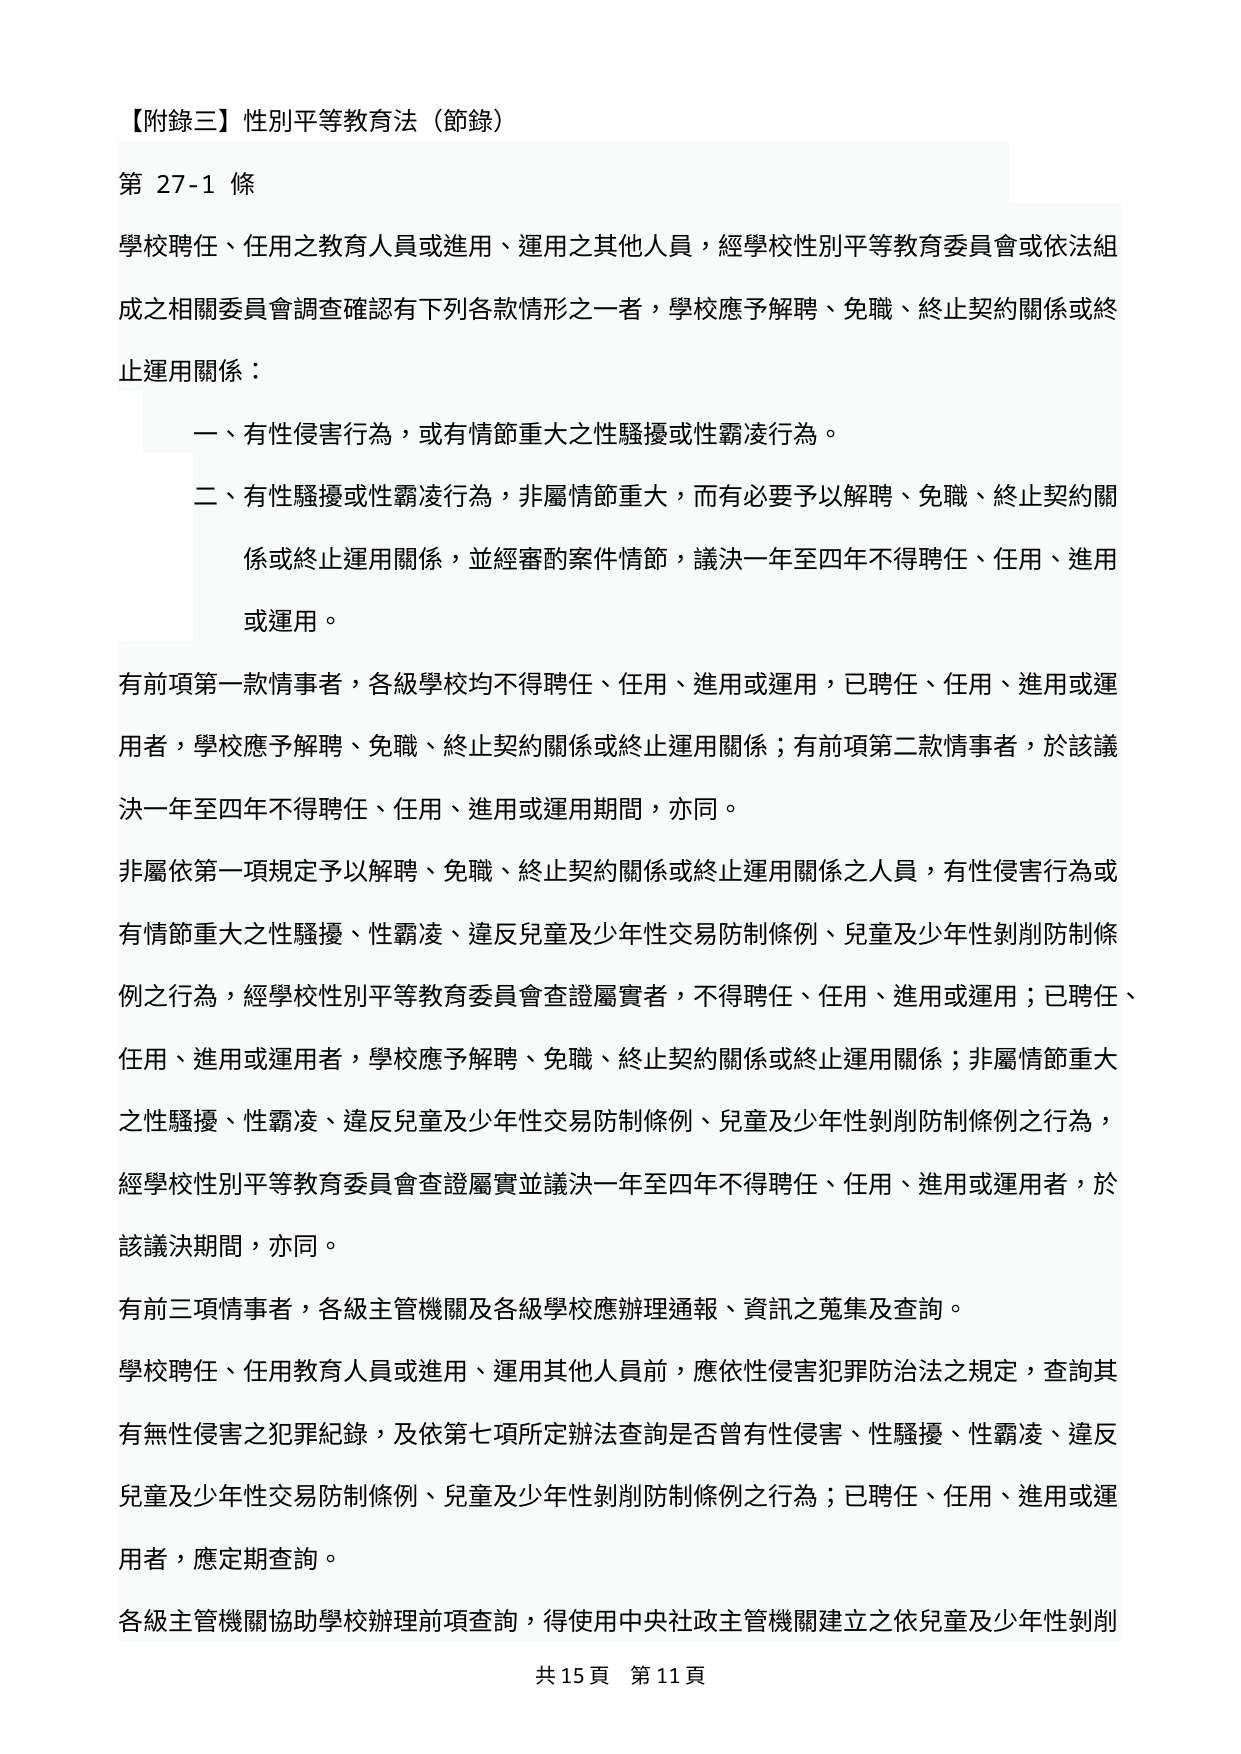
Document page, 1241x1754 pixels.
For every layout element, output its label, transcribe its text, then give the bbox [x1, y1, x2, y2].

text 【附錄三】性別平等教育法（節錄） [118, 78, 1122, 141]
text 第 27-1 條 [118, 141, 1009, 203]
text 二、有性騷擾或性霸凌行為，非屬情節重大，而有必要予以解聘、免職、終止契約關係或終止運用關係，並經審酌案件情節，議決一年至四年不得聘任、任用、進用或運用。 [193, 453, 1122, 641]
text 學校聘任、任用之教育人員或進用、運用之其他人員，經學校性別平等教育委員會或依法組成之相關委員會調查確認有下列各款情形之一者，學校應予解聘、免職、終止契約關係或終止運用關係： [118, 203, 1122, 391]
text 有前三項情事者，各級主管機關及各級學校應辦理通報、資訊之蒐集及查詢。 [118, 1266, 1122, 1328]
text 非屬依第一項規定予以解聘、免職、終止契約關係或終止運用關係之人員，有性侵害行為或有情節重大之性騷擾、性霸凌、違反兒童及少年性交易防制條例、兒童及少年性剝削防制條例之行為，經學校性別平等教育委員會查證屬實者，不得聘任、任用、進用或運用；已聘任、任用、進用或運用者，學校應予解聘、免職、終止契約關係或終止運用關係；非屬情節重大之性騷擾、性霸凌、違反兒童及少年性交易防制條例、兒童及少年性剝削防制條例之行為，經學校性別平等教育委員會查證屬實並議決一年至四年不得聘任、任用、進用或運用者，於該議決期間，亦同。 [118, 828, 1122, 1266]
text 各級主管機關協助學校辦理前項查詢，得使用中央社政主管機關建立之依兒童及少年性剝削 [118, 1578, 1122, 1641]
text 學校聘任、任用教育人員或進用、運用其他人員前，應依性侵害犯罪防治法之規定，查詢其有無性侵害之犯罪紀錄，及依第七項所定辦法查詢是否曾有性侵害、性騷擾、性霸凌、違反兒童及少年性交易防制條例、兒童及少年性剝削防制條例之行為；已聘任、任用、進用或運用者，應定期查詢。 [118, 1328, 1122, 1578]
text 有前項第一款情事者，各級學校均不得聘任、任用、進用或運用，已聘任、任用、進用或運用者，學校應予解聘、免職、終止契約關係或終止運用關係；有前項第二款情事者，於該議決一年至四年不得聘任、任用、進用或運用期間，亦同。 [118, 641, 1122, 828]
text 一、有性侵害行為，或有情節重大之性騷擾或性霸凌行為。 [143, 391, 1122, 453]
